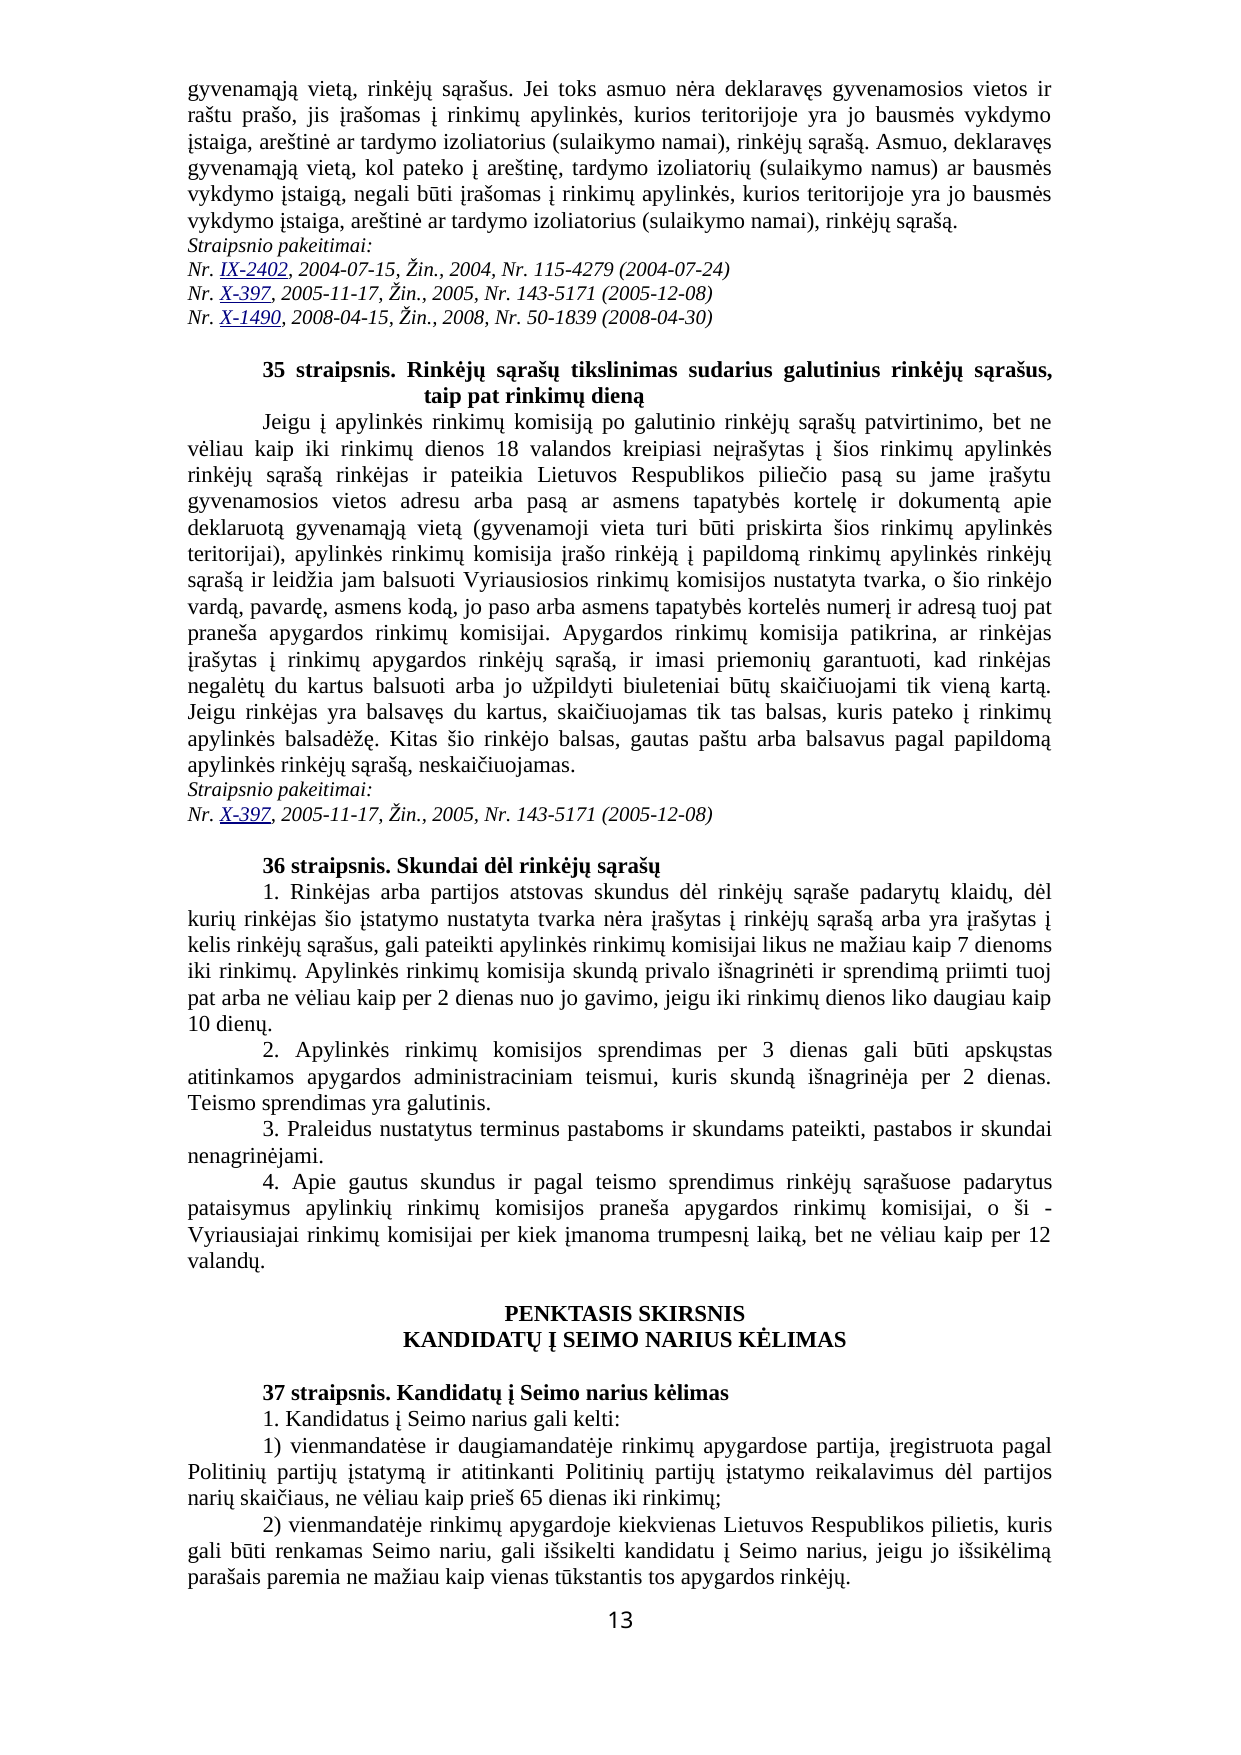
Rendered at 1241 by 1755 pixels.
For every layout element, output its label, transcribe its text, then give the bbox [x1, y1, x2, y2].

text 2) vienmandatėje rinkimų apygardoje kiekvienas Lietuvos Respublikos pilietis, kuris gali būti renkamas Seimo nariu, gali išsikelti kandidatu į Seimo narius, jeigu jo išsikėlimą parašais paremia ne mažiau kaip vienas tūkstantis tos apygardos rinkėjų. [187, 1511, 1053, 1590]
text 1) vienmandatėse ir daugiamandatėje rinkimų apygardose partija, įregistruota pagal Politinių partijų įstatymą ir atitinkanti Politinių partijų įstatymo reikalavimus dėl partijos narių skaičiaus, ne vėliau kaip prieš 65 dienas iki rinkimų; [187, 1432, 1053, 1511]
text gyvenamąją vietą, rinkėjų sąrašus. Jei toks asmuo nėra deklaravęs gyvenamosios vietos ir raštu prašo, jis įrašomas į rinkimų apylinkės, kurios teritorijoje yra jo bausmės vykdymo įstaiga, areštinė ar tardymo izoliatorius (sulaikymo namai), rinkėjų sąrašą. Asmuo, deklaravęs gyvenamąją vietą, kol pateko į areštinę, tardymo izoliatorių (sulaikymo namus) ar bausmės vykdymo įstaigą, negali būti įrašomas į rinkimų apylinkės, kurios teritorijoje yra jo bausmės vykdymo įstaiga, areštinė ar tardymo izoliatorius (sulaikymo namai), rinkėjų sąrašą. [187, 75, 1053, 233]
text 1. Rinkėjas arba partijos atstovas skundus dėl rinkėjų sąraše padarytų klaidų, dėl kurių rinkėjas šio įstatymo nustatyta tvarka nėra įrašytas į rinkėjų sąrašą arba yra įrašytas į kelis rinkėjų sąrašus, gali pateikti apylinkės rinkimų komisijai likus ne mažiau kaip 7 dienoms iki rinkimų. Apylinkės rinkimų komisija skundą privalo išnagrinėti ir sprendimą priimti tuoj pat arba ne vėliau kaip per 2 dienas nuo jo gavimo, jeigu iki rinkimų dienos liko daugiau kaip 10 dienų. [187, 878, 1053, 1036]
text 4. Apie gautus skundus ir pagal teismo sprendimus rinkėjų sąrašuose padarytus pataisymus apylinkių rinkimų komisijos praneša apygardos rinkimų komisijai, o ši -Vyriausiajai rinkimų komisijai per kiek įmanoma trumpesnį laiką, bet ne vėliau kaip per 12 valandų. [187, 1168, 1053, 1273]
text Nr. X-1490, 2008-04-15, Žin., 2008, Nr. 50-1839 (2008-04-30) [187, 305, 1053, 329]
text Nr. IX-2402, 2004-07-15, Žin., 2004, Nr. 115-4279 (2004-07-24) [187, 257, 1053, 281]
text Nr. X-397, 2005-11-17, Žin., 2005, Nr. 143-5171 (2005-12-08) [187, 281, 1053, 305]
text 1. Kandidatus į Seimo narius gali kelti: [187, 1405, 1053, 1432]
text Nr. X-397, 2005-11-17, Žin., 2005, Nr. 143-5171 (2005-12-08) [187, 801, 1053, 826]
subtitle 37 straipsnis. Kandidatų į Seimo narius kėlimas [187, 1379, 1053, 1405]
subtitle PENKTASIS SKIRSNIS [187, 1300, 1053, 1326]
text Jeigu į apylinkės rinkimų komisiją po galutinio rinkėjų sąrašų patvirtinimo, bet ne vėliau kaip iki rinkimų dienos 18 valandos kreipiasi neįrašytas į šios rinkimų apylinkės rinkėjų sąrašą rinkėjas ir pateikia Lietuvos Respublikos piliečio pasą su jame įrašytu gyvenamosios vietos adresu arba pasą ar asmens tapatybės kortelę ir dokumentą apie deklaruotą gyvenamąją vietą (gyvenamoji vieta turi būti priskirta šios rinkimų apylinkės teritorijai), apylinkės rinkimų komisija įrašo rinkėją į papildomą rinkimų apylinkės rinkėjų sąrašą ir leidžia jam balsuoti Vyriausiosios rinkimų komisijos nustatyta tvarka, o šio rinkėjo vardą, pavardę, asmens kodą, jo paso arba asmens tapatybės kortelės numerį ir adresą tuoj pat praneša apygardos rinkimų komisijai. Apygardos rinkimų komisija patikrina, ar rinkėjas įrašytas į rinkimų apygardos rinkėjų sąrašą, ir imasi priemonių garantuoti, kad rinkėjas negalėtų du kartus balsuoti arba jo užpildyti biuleteniai būtų skaičiuojami tik vieną kartą. Jeigu rinkėjas yra balsavęs du kartus, skaičiuojamas tik tas balsas, kuris pateko į rinkimų apylinkės balsadėžę. Kitas šio rinkėjo balsas, gautas paštu arba balsavus pagal papildomą apylinkės rinkėjų sąrašą, neskaičiuojamas. [187, 408, 1053, 777]
text 3. Praleidus nustatytus terminus pastaboms ir skundams pateikti, pastabos ir skundai nenagrinėjami. [187, 1115, 1053, 1168]
subtitle Straipsnio pakeitimai: [187, 233, 1053, 257]
text 35 straipsnis. Rinkėjų sąrašų tikslinimas sudarius galutinius rinkėjų sąrašus, taip pat rinkimų dieną [262, 356, 1053, 408]
text Straipsnio pakeitimai: [187, 777, 1053, 801]
subtitle 36 straipsnis. Skundai dėl rinkėjų sąrašų [187, 852, 1053, 878]
subtitle KANDIDATŲ Į SEIMO NARIUS KĖLIMAS [187, 1326, 1053, 1353]
text 2. Apylinkės rinkimų komisijos sprendimas per 3 dienas gali būti apskųstas atitinkamos apygardos administraciniam teismui, kuris skundą išnagrinėja per 2 dienas. Teismo sprendimas yra galutinis. [187, 1036, 1053, 1115]
